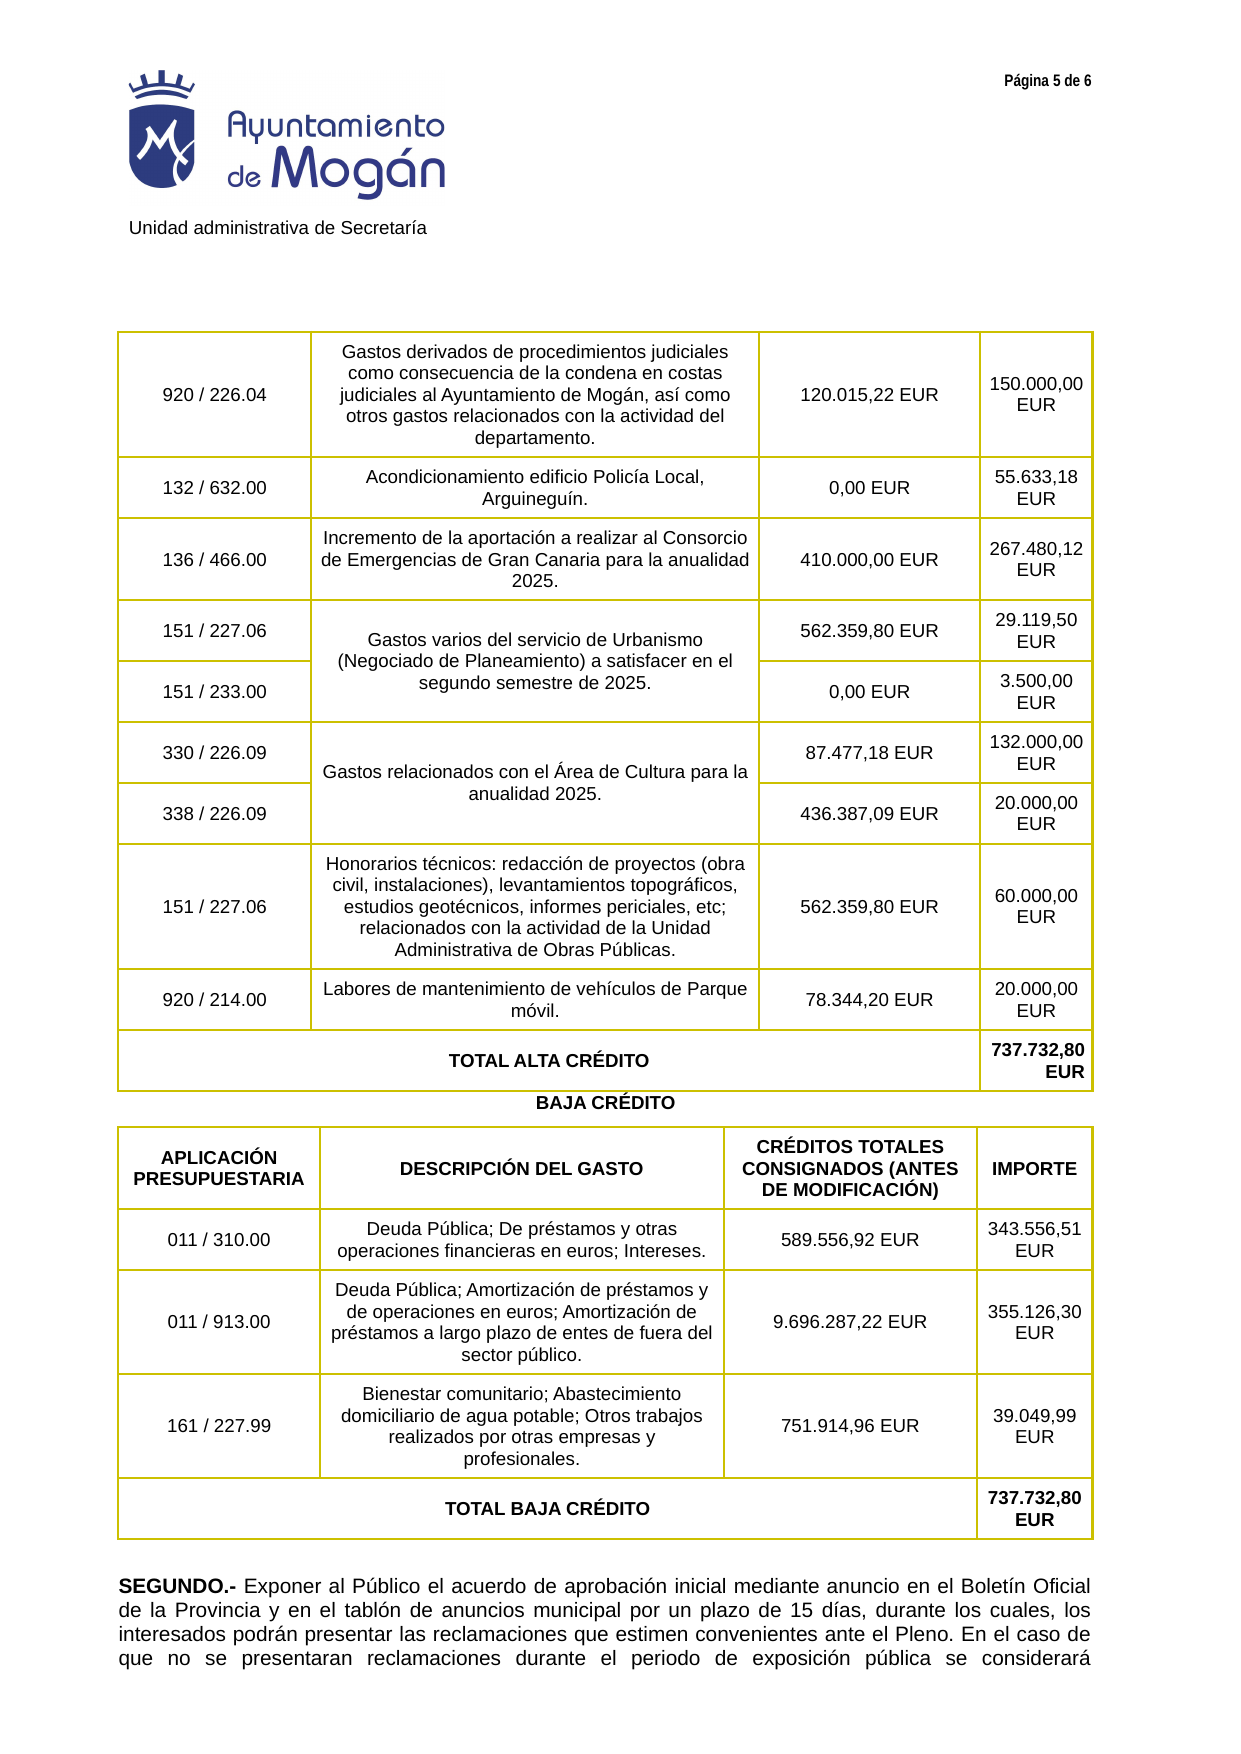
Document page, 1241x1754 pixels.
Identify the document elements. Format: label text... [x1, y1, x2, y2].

table_cell 338 / 226.09 [119, 784, 310, 843]
table_header DESCRIPCIÓN DEL GASTO [321, 1128, 723, 1208]
table_cell 151 / 227.06 [119, 845, 310, 968]
table_cell 9.696.287,22 EUR [725, 1271, 976, 1373]
table_cell 737.732,80 EUR [981, 1031, 1091, 1090]
text BAJA CRÉDITO [118, 1092, 1092, 1113]
table_cell 920 / 214.00 [119, 970, 310, 1029]
table_cell 589.556,92 EUR [725, 1210, 976, 1269]
table_cell 011 / 310.00 [119, 1210, 319, 1269]
table_cell 0,00 EUR [760, 662, 979, 721]
table_cell 20.000,00 EUR [981, 970, 1091, 1029]
table_cell 436.387,09 EUR [760, 784, 979, 843]
table_cell 355.126,30 EUR [978, 1271, 1091, 1373]
table_cell Gastos relacionados con el Área de Cultura para la anualidad 2025. [312, 723, 758, 843]
table_cell 920 / 226.04 [119, 333, 310, 456]
table_header APLICACIÓN PRESUPUESTARIA [119, 1128, 319, 1208]
table_cell 410.000,00 EUR [760, 519, 979, 599]
table_cell 20.000,00 EUR [981, 784, 1091, 843]
table_cell 562.359,80 EUR [760, 601, 979, 660]
table_cell Bienestar comunitario; Abastecimiento domiciliario de agua potable; Otros trabajos realizados por otras empresas y profesionales. [321, 1375, 723, 1477]
table_cell TOTAL BAJA CRÉDITO [119, 1479, 976, 1538]
table_cell 39.049,99 EUR [978, 1375, 1091, 1477]
table_cell Deuda Pública; Amortización de préstamos y de operaciones en euros; Amortización de préstamos a largo plazo de entes de fuera del sector público. [321, 1271, 723, 1373]
table_cell 87.477,18 EUR [760, 723, 979, 782]
table_cell 751.914,96 EUR [725, 1375, 976, 1477]
table_cell 267.480,12 EUR [981, 519, 1091, 599]
table_cell 132.000,00 EUR [981, 723, 1091, 782]
table_cell Labores de mantenimiento de vehículos de Parque móvil. [312, 970, 758, 1029]
table_cell 562.359,80 EUR [760, 845, 979, 968]
table_cell 151 / 233.00 [119, 662, 310, 721]
table_cell 55.633,18 EUR [981, 458, 1091, 517]
table_cell Incremento de la aportación a realizar al Consorcio de Emergencias de Gran Canaria para la anualidad 2025. [312, 519, 758, 599]
table_cell Honorarios técnicos: redacción de proyectos (obra civil, instalaciones), levantamientos topográficos, estudios geotécnicos, informes periciales, etc; relacionados con la actividad de la Unidad Administrativa de Obras Públicas. [312, 845, 758, 968]
table_cell 737.732,80 EUR [978, 1479, 1091, 1538]
table_cell 343.556,51 EUR [978, 1210, 1091, 1269]
table_header IMPORTE [978, 1128, 1091, 1208]
table_cell 011 / 913.00 [119, 1271, 319, 1373]
table_cell 60.000,00 EUR [981, 845, 1091, 968]
text SEGUNDO.- Exponer al Público el acuerdo de aprobación inicial mediante anuncio en el Boletín Oficial de la Provincia y en el tablón de anuncios municipal por un plazo de 15 días, durante los cuales, los interesados podrán presentar las reclamaciones que estimen convenientes ante el Pleno. En el caso de que no se presentaran reclamaciones durante el periodo de exposición pública se considerará [118, 1574, 1092, 1670]
table_cell 150.000,00 EUR [981, 333, 1091, 456]
table_cell 161 / 227.99 [119, 1375, 319, 1477]
table_cell 29.119,50 EUR [981, 601, 1091, 660]
table_cell Acondicionamiento edificio Policía Local, Arguineguín. [312, 458, 758, 517]
table_cell 151 / 227.06 [119, 601, 310, 660]
table_cell Deuda Pública; De préstamos y otras operaciones financieras en euros; Intereses. [321, 1210, 723, 1269]
table_cell 78.344,20 EUR [760, 970, 979, 1029]
table_cell 330 / 226.09 [119, 723, 310, 782]
table_cell 132 / 632.00 [119, 458, 310, 517]
table_cell TOTAL ALTA CRÉDITO [119, 1031, 979, 1090]
table_cell 136 / 466.00 [119, 519, 310, 599]
table_cell 120.015,22 EUR [760, 333, 979, 456]
table_cell Gastos derivados de procedimientos judiciales como consecuencia de la condena en costas judiciales al Ayuntamiento de Mogán, así como otros gastos relacionados con la actividad del departamento. [312, 333, 758, 456]
table_cell Gastos varios del servicio de Urbanismo (Negociado de Planeamiento) a satisfacer en el segundo semestre de 2025. [312, 601, 758, 721]
table_header CRÉDITOS TOTALES CONSIGNADOS (ANTES DE MODIFICACIÓN) [725, 1128, 976, 1208]
picture [128, 70, 445, 206]
table_cell 0,00 EUR [760, 458, 979, 517]
table_cell 3.500,00 EUR [981, 662, 1091, 721]
